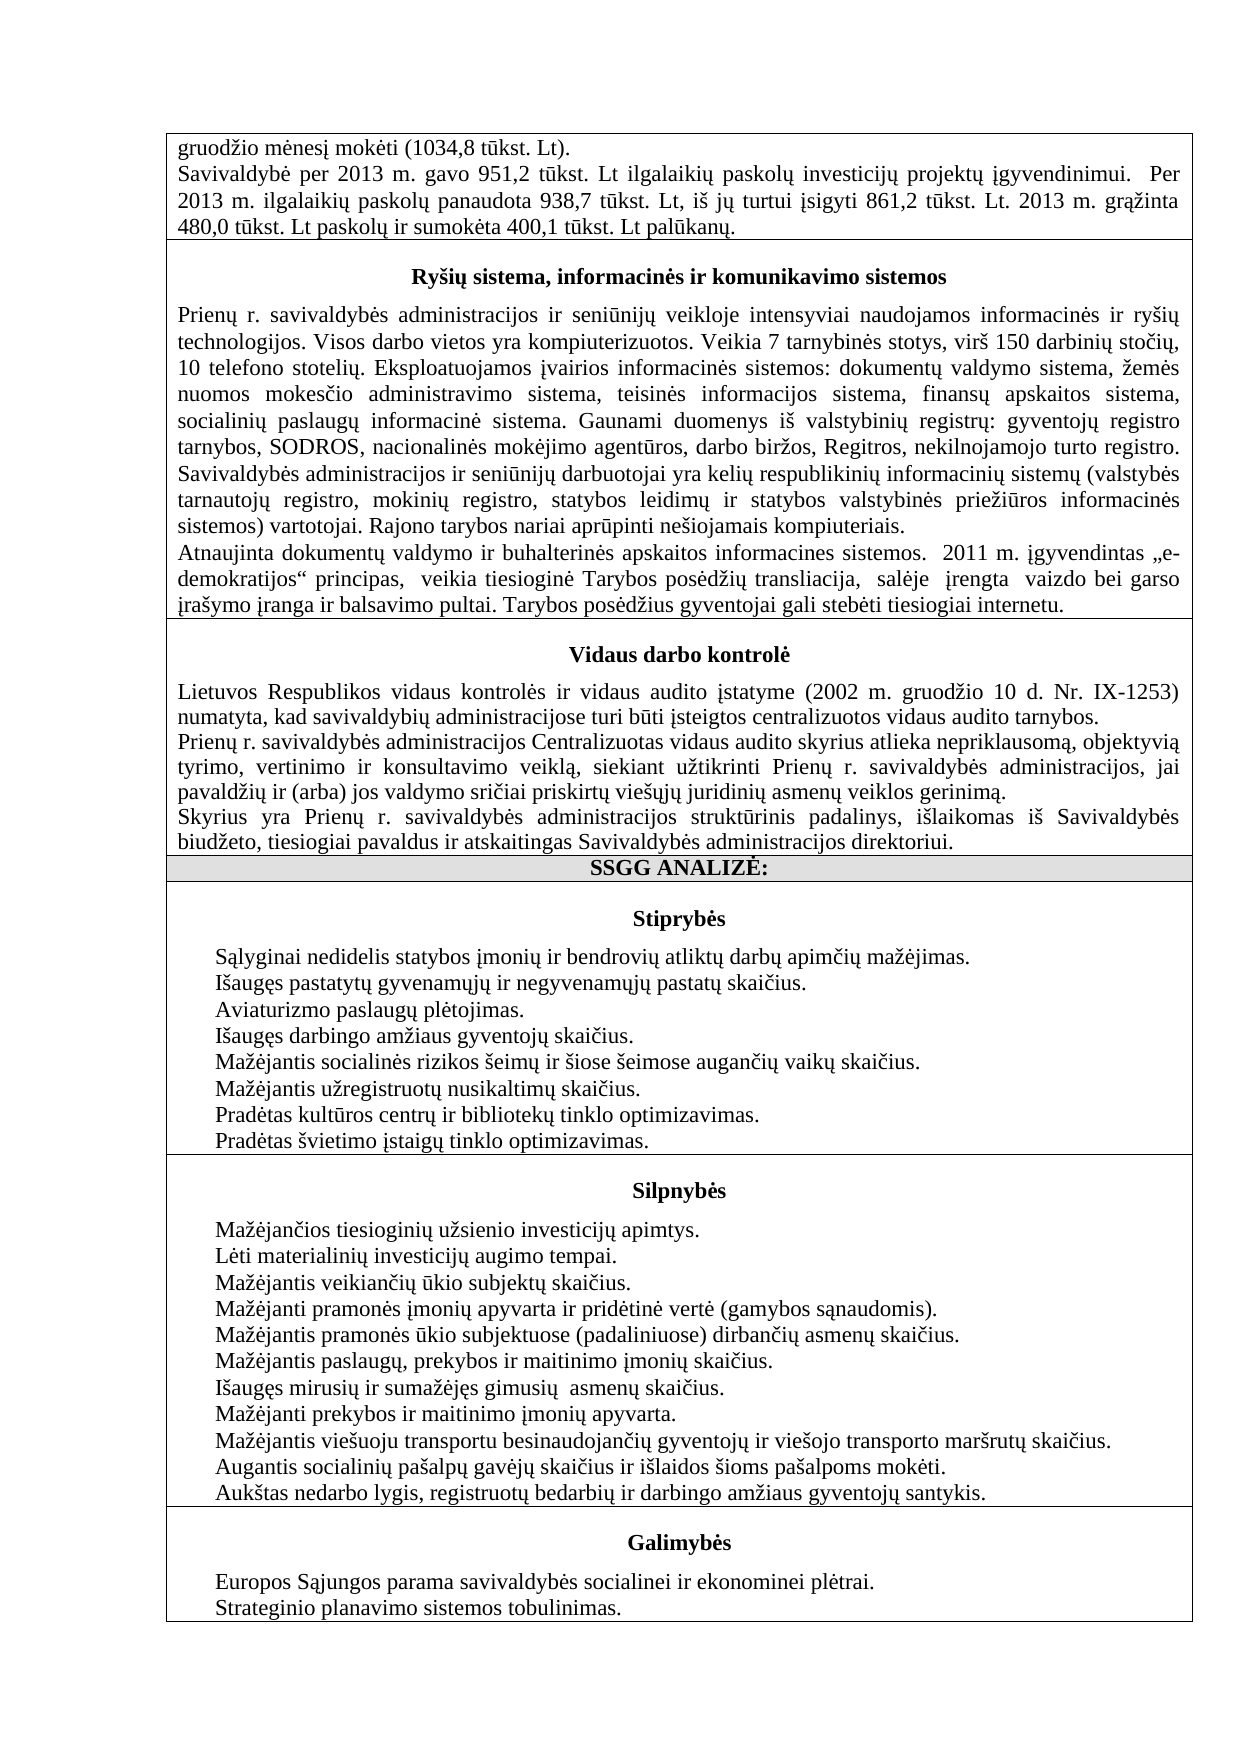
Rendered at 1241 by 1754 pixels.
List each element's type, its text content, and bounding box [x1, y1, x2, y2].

table_cell Ryšių sistema, informacinės ir komunikavimo sistemos Prienų r. savivaldybės administracijos ir seniūnijų veikloje intensyviai naudojamos informacinės ir ryšių technologijos. Visos darbo vietos yra kompiuterizuotos. Veikia 7 tarnybinės stotys, virš 150 darbinių stočių, 10 telefono stotelių. Eksploatuojamos įvairios informacinės sistemos: dokumentų valdymo sistema, žemės nuomos mokesčio administravimo sistema, teisinės informacijos sistema, finansų apskaitos sistema, socialinių paslaugų informacinė sistema. Gaunami duomenys iš valstybinių registrų: gyventojų registro tarnybos, SODROS, nacionalinės mokėjimo agentūros, darbo biržos, Regitros, nekilnojamojo turto registro. Savivaldybės administracijos ir seniūnijų darbuotojai yra kelių respublikinių informacinių sistemų (valstybės tarnautojų registro, mokinių registro, statybos leidimų ir statybos valstybinės priežiūros informacinės sistemos) vartotojai. Rajono tarybos nariai aprūpinti nešiojamais kompiuteriais. Atnaujinta dokumentų valdymo ir buhalterinės apskaitos informacines sistemos. 2011 m. įgyvendintas „e-demokratijos“ principas, veikia tiesioginė Tarybos posėdžių transliacija, salėje įrengta vaizdo bei garso įrašymo įranga ir balsavimo pultai. Tarybos posėdžius gyventojai gali stebėti tiesiogiai internetu. [167, 240, 1192, 618]
table_cell Silpnybės  Mažėjančios tiesioginių užsienio investicijų apimtys.  Lėti materialinių investicijų augimo tempai.  Mažėjantis veikiančių ūkio subjektų skaičius.  Mažėjanti pramonės įmonių apyvarta ir pridėtinė vertė (gamybos sąnaudomis).  Mažėjantis pramonės ūkio subjektuose (padaliniuose) dirbančių asmenų skaičius.  Mažėjantis paslaugų, prekybos ir maitinimo įmonių skaičius.  Išaugęs mirusių ir sumažėjęs gimusių asmenų skaičius.  Mažėjanti prekybos ir maitinimo įmonių apyvarta.  Mažėjantis viešuoju transportu besinaudojančių gyventojų ir viešojo transporto maršrutų skaičius.  Augantis socialinių pašalpų gavėjų skaičius ir išlaidos šioms pašalpoms mokėti.  Aukštas nedarbo lygis, registruotų bedarbių ir darbingo amžiaus gyventojų santykis. [167, 1155, 1192, 1506]
table_cell SSGG ANALIZĖ: [167, 856, 1192, 881]
table_cell Vidaus darbo kontrolė Lietuvos Respublikos vidaus kontrolės ir vidaus audito įstatyme (2002 m. gruodžio 10 d. Nr. IX-1253) numatyta, kad savivaldybių administracijose turi būti įsteigtos centralizuotos vidaus audito tarnybos. Prienų r. savivaldybės administracijos Centralizuotas vidaus audito skyrius atlieka nepriklausomą, objektyvią tyrimo, vertinimo ir konsultavimo veiklą, siekiant užtikrinti Prienų r. savivaldybės administracijos, jai pavaldžių ir (arba) jos valdymo sričiai priskirtų viešųjų juridinių asmenų veiklos gerinimą. Skyrius yra Prienų r. savivaldybės administracijos struktūrinis padalinys, išlaikomas iš Savivaldybės biudžeto, tiesiogiai pavaldus ir atskaitingas Savivaldybės administracijos direktoriui. [167, 619, 1192, 855]
table_cell Galimybės  Europos Sąjungos parama savivaldybės socialinei ir ekonominei plėtrai.  Strateginio planavimo sistemos tobulinimas. [167, 1507, 1192, 1621]
table_cell Stiprybės  Sąlyginai nedidelis statybos įmonių ir bendrovių atliktų darbų apimčių mažėjimas.  Išaugęs pastatytų gyvenamųjų ir negyvenamųjų pastatų skaičius.  Aviaturizmo paslaugų plėtojimas.  Išaugęs darbingo amžiaus gyventojų skaičius.  Mažėjantis socialinės rizikos šeimų ir šiose šeimose augančių vaikų skaičius.  Mažėjantis užregistruotų nusikaltimų skaičius.  Pradėtas kultūros centrų ir bibliotekų tinklo optimizavimas.  Pradėtas švietimo įstaigų tinklo optimizavimas. [167, 882, 1192, 1154]
table_cell gruodžio mėnesį mokėti (1034,8 tūkst. Lt). Savivaldybė per 2013 m. gavo 951,2 tūkst. Lt ilgalaikių paskolų investicijų projektų įgyvendinimui. Per 2013 m. ilgalaikių paskolų panaudota 938,7 tūkst. Lt, iš jų turtui įsigyti 861,2 tūkst. Lt. 2013 m. grąžinta 480,0 tūkst. Lt paskolų ir sumokėta 400,1 tūkst. Lt palūkanų. [167, 134, 1192, 239]
